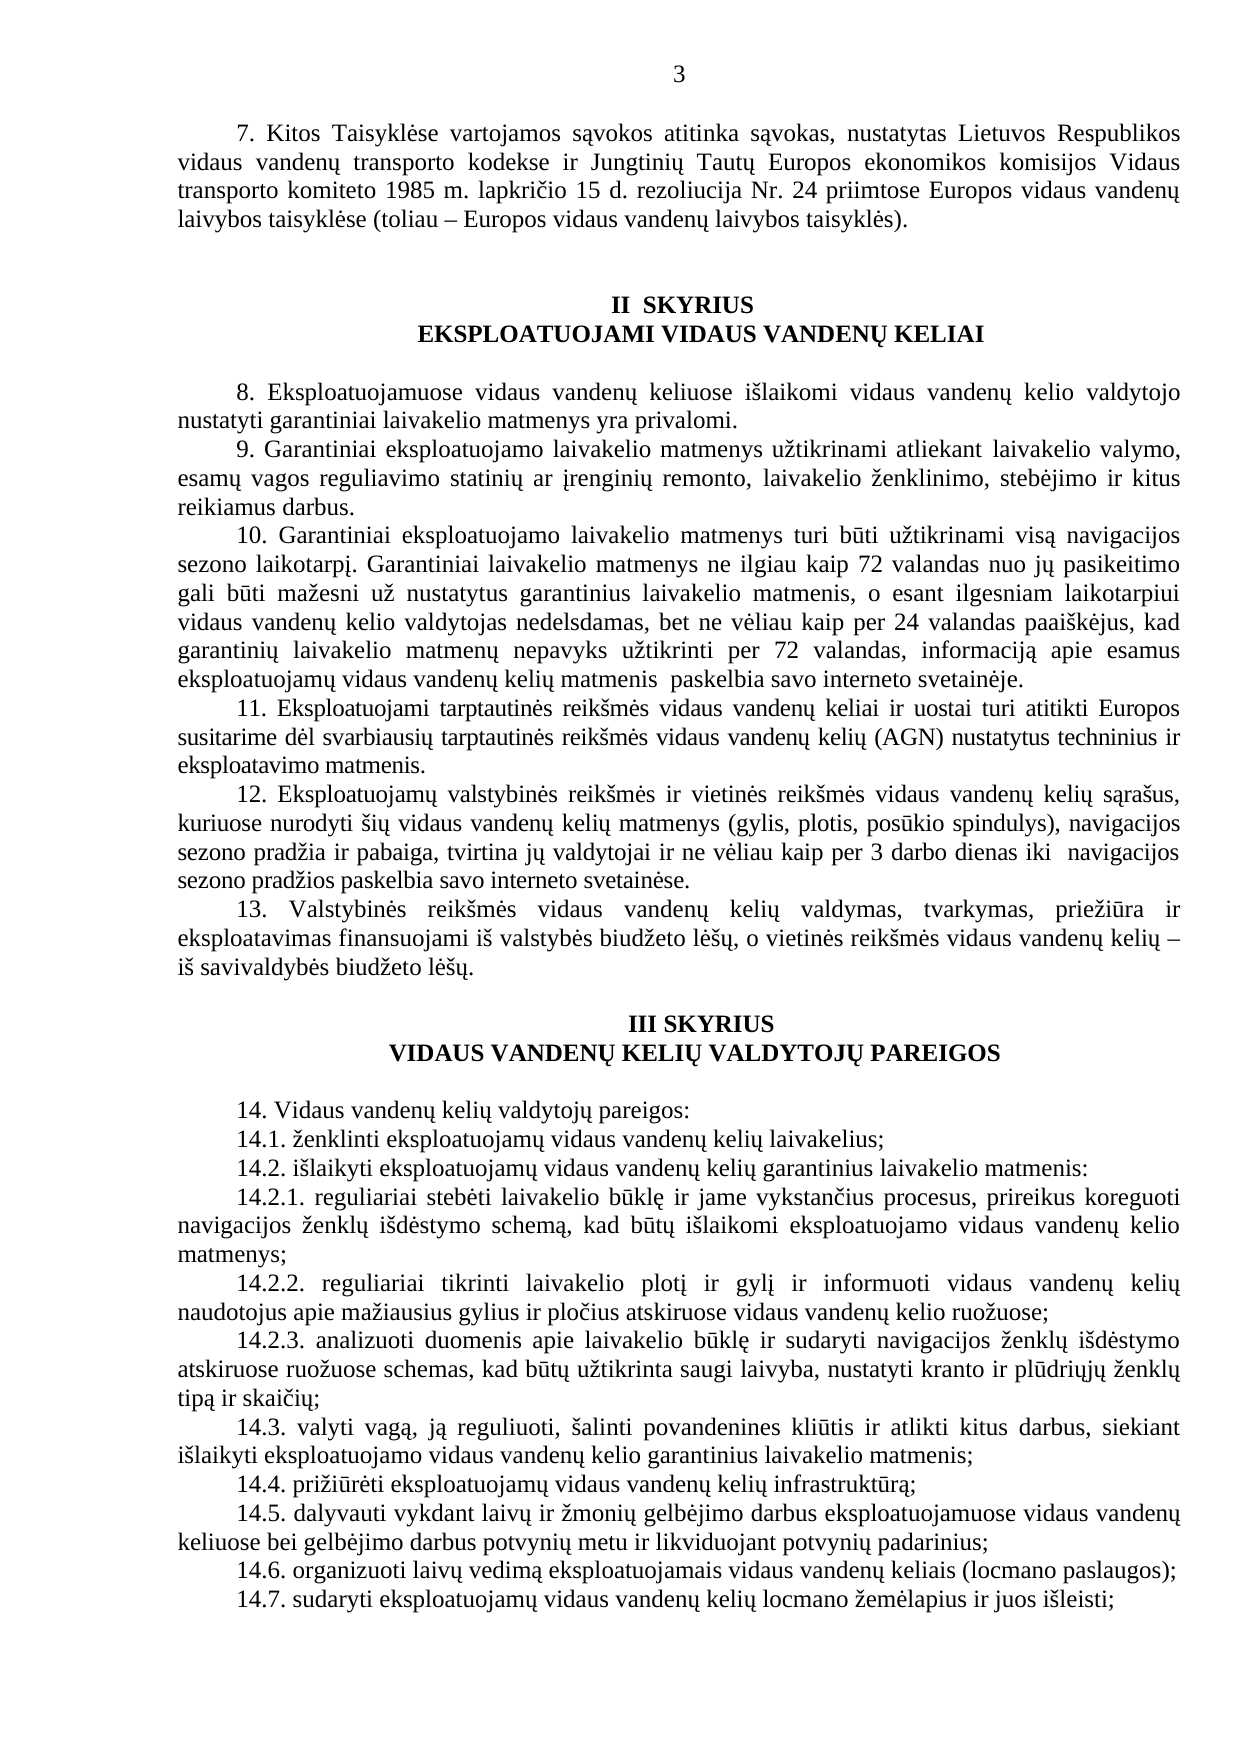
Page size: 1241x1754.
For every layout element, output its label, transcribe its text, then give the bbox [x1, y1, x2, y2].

text 14. Vidaus vandenų kelių valdytojų pareigos: [177, 1096, 1181, 1124]
text 8. Eksploatuojamuose vidaus vandenų keliuose išlaikomi vidaus vandenų kelio valdytojo nustatyti garantiniai laivakelio matmenys yra privalomi. [177, 377, 1181, 434]
text II SKYRIUS [177, 291, 1181, 319]
text 13. Valstybinės reikšmės vidaus vandenų kelių valdymas, tvarkymas, priežiūra ir eksploatavimas finansuojami iš valstybės biudžeto lėšų, o vietinės reikšmės vidaus vandenų kelių –iš savivaldybės biudžeto lėšų. [177, 894, 1181, 981]
text 14.3. valyti vagą, ją reguliuoti, šalinti povandenines kliūtis ir atlikti kitus darbus, siekiant išlaikyti eksploatuojamo vidaus vandenų kelio garantinius laivakelio matmenis; [177, 1412, 1181, 1469]
text 14.2.2. reguliariai tikrinti laivakelio plotį ir gylį ir informuoti vidaus vandenų kelių naudotojus apie mažiausius gylius ir pločius atskiruose vidaus vandenų kelio ruožuose; [177, 1268, 1181, 1326]
text 10. Garantiniai eksploatuojamo laivakelio matmenys turi būti užtikrinami visą navigacijos sezono laikotarpį. Garantiniai laivakelio matmenys ne ilgiau kaip 72 valandas nuo jų pasikeitimo gali būti mažesni už nustatytus garantinius laivakelio matmenis, o esant ilgesniam laikotarpiui vidaus vandenų kelio valdytojas nedelsdamas, bet ne vėliau kaip per 24 valandas paaiškėjus, kad garantinių laivakelio matmenų nepavyks užtikrinti per 72 valandas, informaciją apie esamus eksploatuojamų vidaus vandenų kelių matmenis paskelbia savo interneto svetainėje. [177, 521, 1181, 693]
text III SKYRIUS [215, 1009, 1181, 1038]
text 14.2. išlaikyti eksploatuojamų vidaus vandenų kelių garantinius laivakelio matmenis: [177, 1153, 1181, 1182]
text 12. Eksploatuojamų valstybinės reikšmės ir vietinės reikšmės vidaus vandenų kelių sąrašus, kuriuose nurodyti šių vidaus vandenų kelių matmenys (gylis, plotis, posūkio spindulys), navigacijos sezono pradžia ir pabaiga, tvirtina jų valdytojai ir ne vėliau kaip per 3 darbo dienas iki navigacijos sezono pradžios paskelbia savo interneto svetainėse. [177, 779, 1181, 894]
text 14.5. dalyvauti vykdant laivų ir žmonių gelbėjimo darbus eksploatuojamuose vidaus vandenų keliuose bei gelbėjimo darbus potvynių metu ir likviduojant potvynių padarinius; [177, 1498, 1181, 1556]
text 11. Eksploatuojami tarptautinės reikšmės vidaus vandenų keliai ir uostai turi atitikti Europos susitarime dėl svarbiausių tarptautinės reikšmės vidaus vandenų kelių (AGN) nustatytus techninius ir eksploatavimo matmenis. [177, 693, 1181, 779]
text 14.2.1. reguliariai stebėti laivakelio būklę ir jame vykstančius procesus, prireikus koreguoti navigacijos ženklų išdėstymo schemą, kad būtų išlaikomi eksploatuojamo vidaus vandenų kelio matmenys; [177, 1182, 1181, 1268]
text 14.7. sudaryti eksploatuojamų vidaus vandenų kelių locmano žemėlapius ir juos išleisti; [177, 1584, 1181, 1613]
text 14.6. organizuoti laivų vedimą eksploatuojamais vidaus vandenų keliais (locmano paslaugos); [177, 1556, 1181, 1584]
text 14.4. prižiūrėti eksploatuojamų vidaus vandenų kelių infrastruktūrą; [177, 1469, 1181, 1498]
text VIDAUS VANDENŲ KELIŲ VALDYTOJŲ PAREIGOS [215, 1038, 1181, 1067]
text EKSPLOATUOJAMI VIDAUS VANDENŲ KELIAI [340, 319, 1181, 348]
text 14.1. ženklinti eksploatuojamų vidaus vandenų kelių laivakelius; [177, 1124, 1181, 1153]
text 7. Kitos Taisyklėse vartojamos sąvokos atitinka sąvokas, nustatytas Lietuvos Respublikos vidaus vandenų transporto kodekse ir Jungtinių Tautų Europos ekonomikos komisijos Vidaus transporto komiteto 1985 m. lapkričio 15 d. rezoliucija Nr. 24 priimtose Europos vidaus vandenų laivybos taisyklėse (toliau – Europos vidaus vandenų laivybos taisyklės). [177, 118, 1181, 233]
text 9. Garantiniai eksploatuojamo laivakelio matmenys užtikrinami atliekant laivakelio valymo, esamų vagos reguliavimo statinių ar įrenginių remonto, laivakelio ženklinimo, stebėjimo ir kitus reikiamus darbus. [177, 434, 1181, 521]
text 14.2.3. analizuoti duomenis apie laivakelio būklę ir sudaryti navigacijos ženklų išdėstymo atskiruose ruožuose schemas, kad būtų užtikrinta saugi laivyba, nustatyti kranto ir plūdriųjų ženklų tipą ir skaičių; [177, 1326, 1181, 1412]
